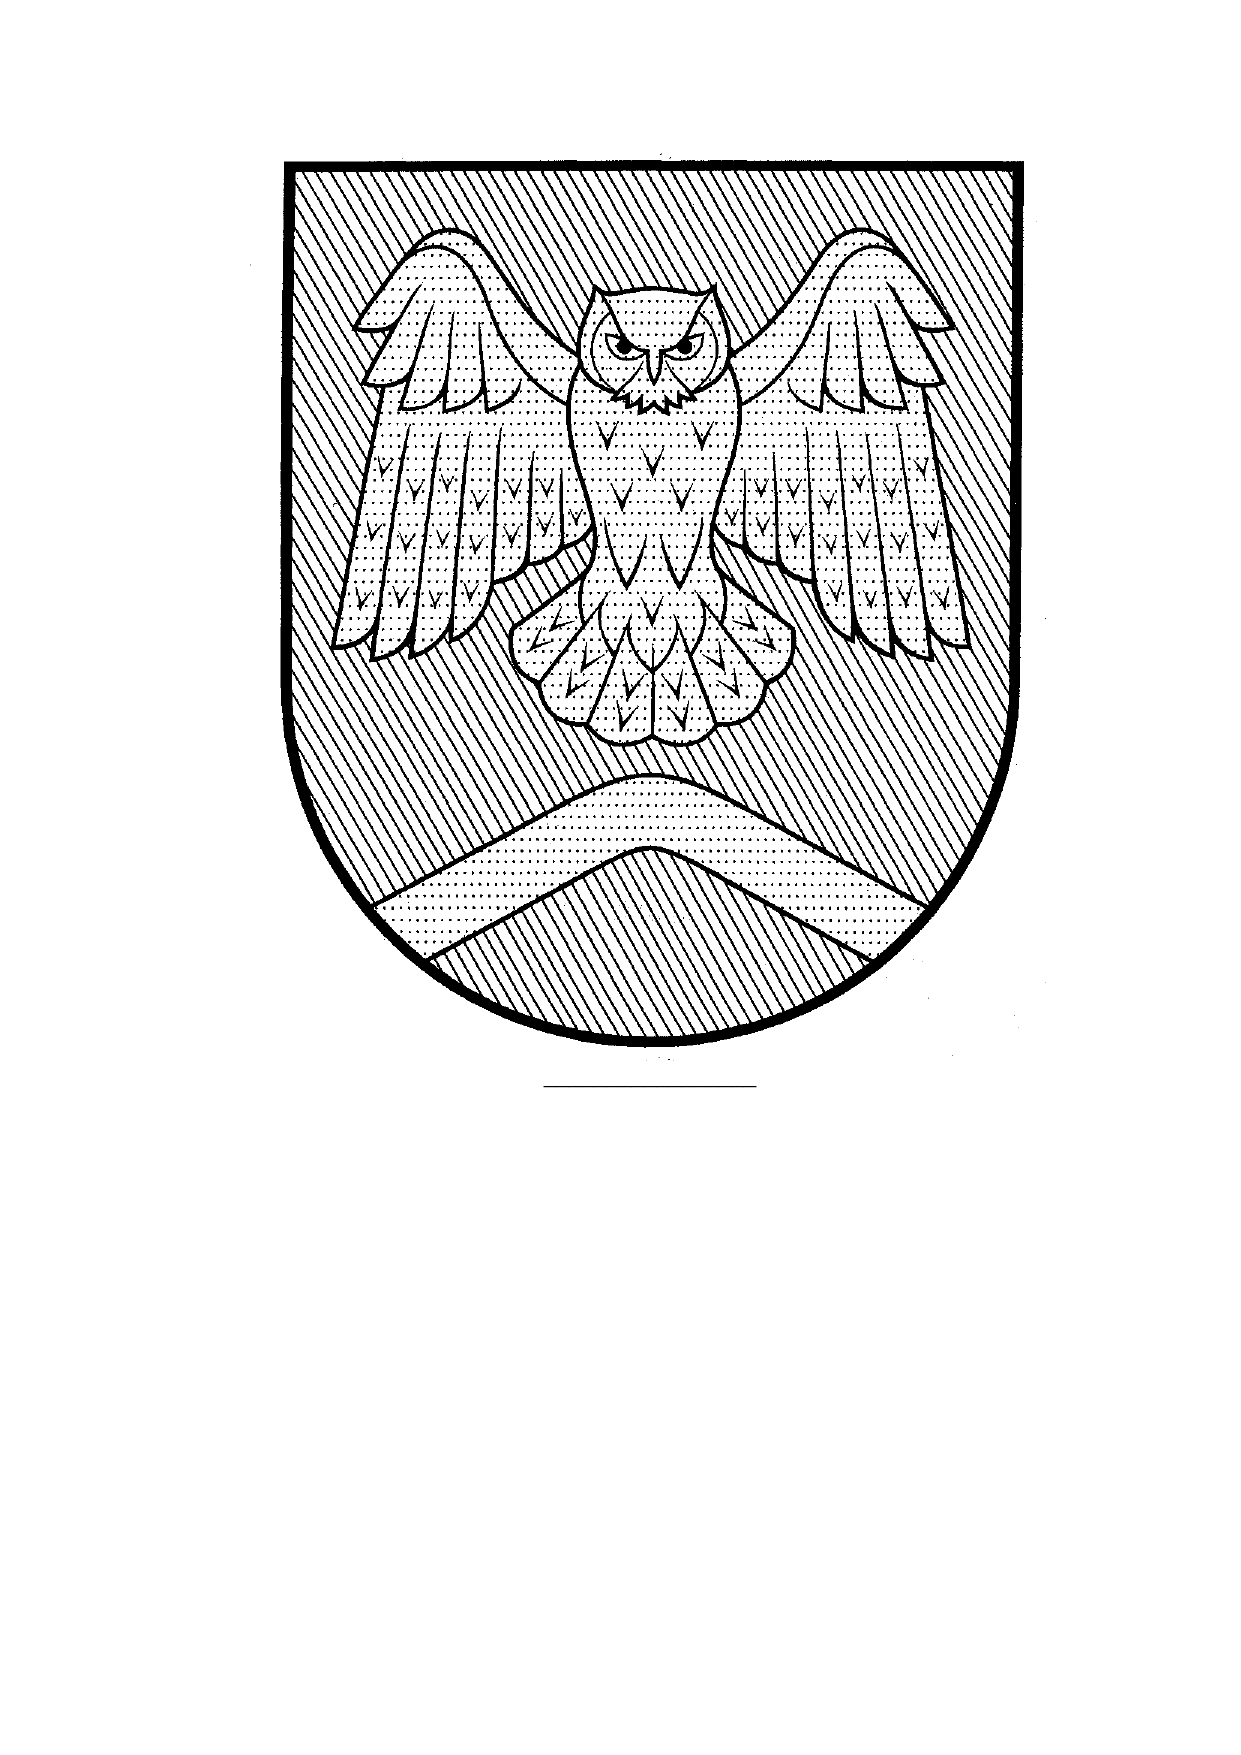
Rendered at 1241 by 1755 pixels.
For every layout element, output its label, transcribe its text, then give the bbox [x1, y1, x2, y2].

text _________________ [177, 1061, 1122, 1090]
